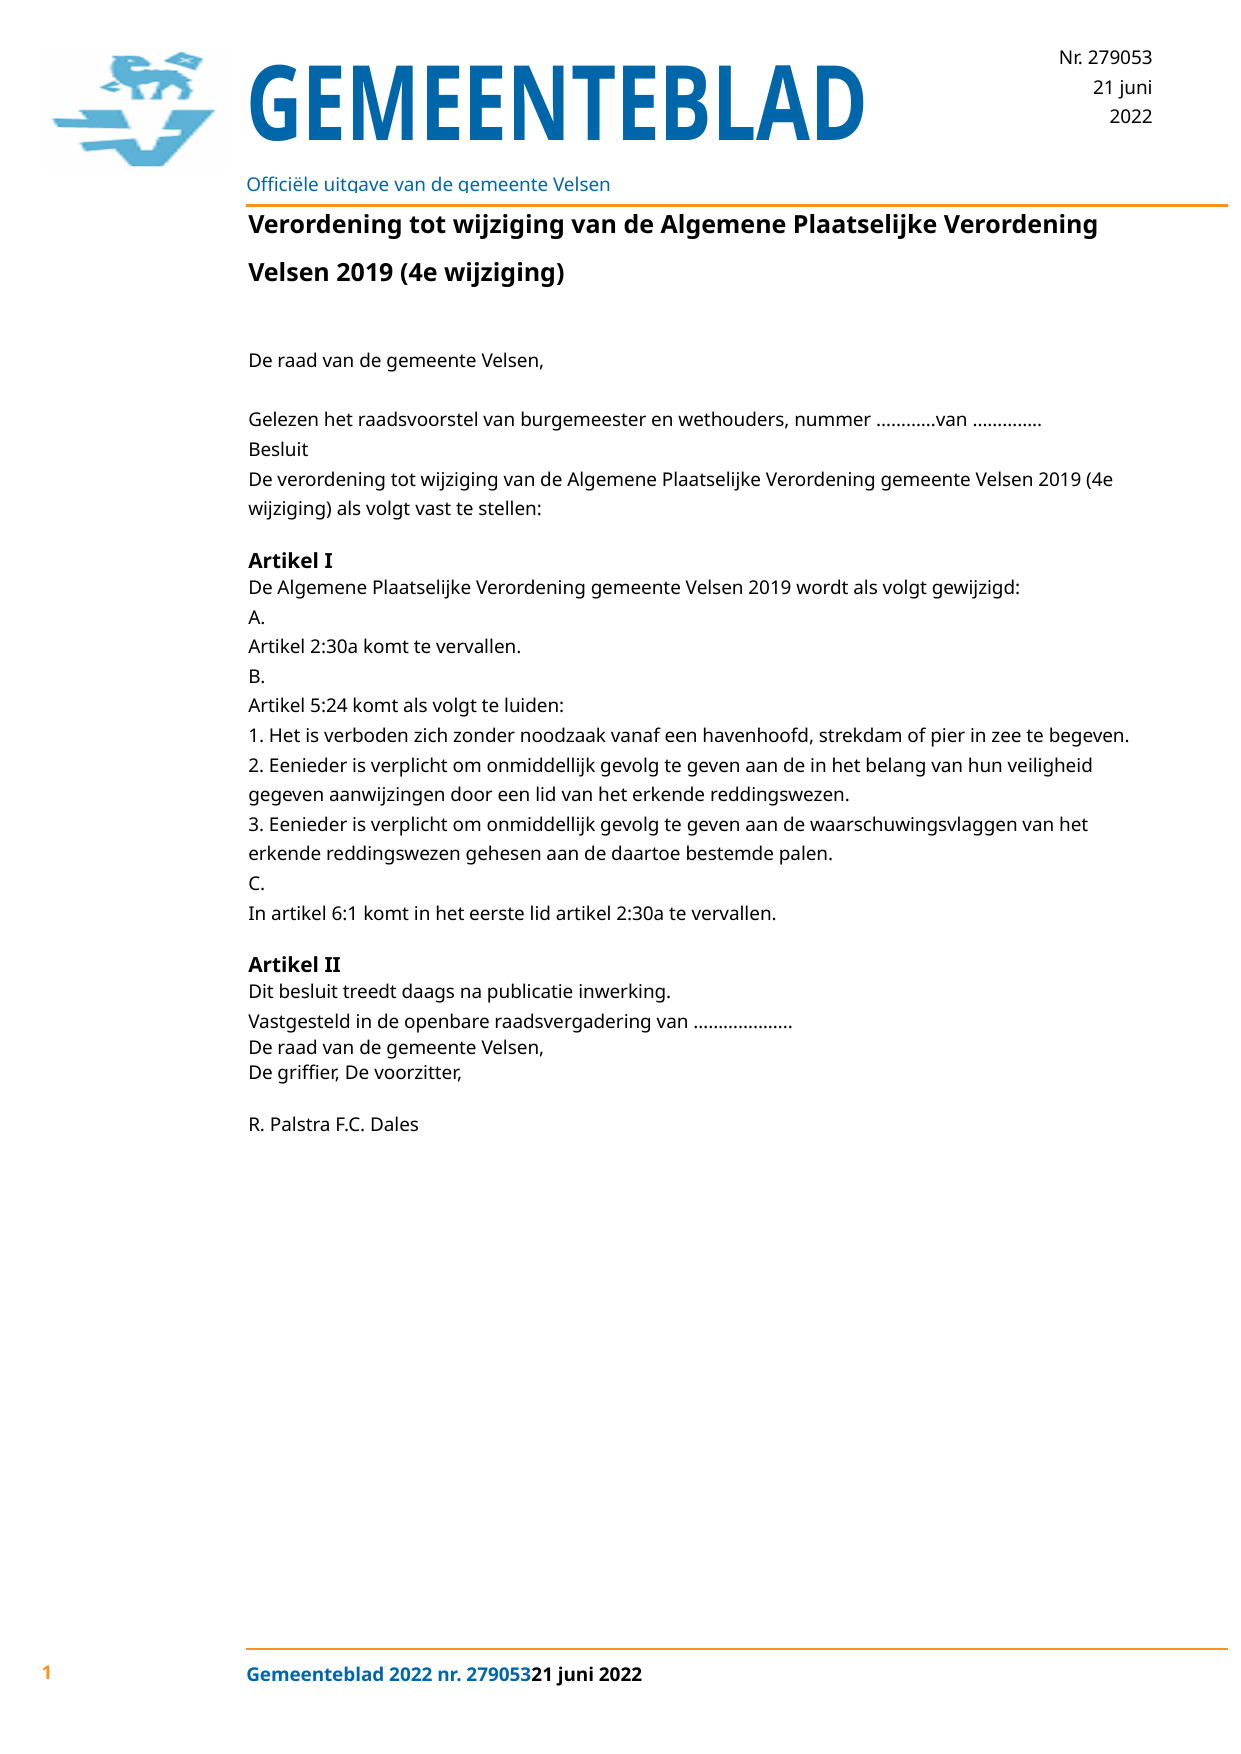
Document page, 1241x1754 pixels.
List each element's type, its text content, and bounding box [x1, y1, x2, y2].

text R. Palstra F.C. Dales [248, 1111, 1152, 1137]
text Artikel II [248, 950, 1152, 978]
picture [41, 47, 231, 172]
text De raad van de gemeente Velsen, [248, 1034, 1152, 1059]
text De verordening tot wijziging van de Algemene Plaatselijke Verordening gemeente Velsen 2019 (4e wijziging) als volgt vast te stellen: [248, 466, 1152, 521]
text Dit besluit treedt daags na publicatie inwerking. [248, 978, 1152, 1004]
text 3. Eenieder is verplicht om onmiddellijk gevolg te geven aan de waarschuwingsvlaggen van het erkende reddingswezen gehesen aan de daartoe bestemde palen. [248, 811, 1152, 866]
text Verordening tot wijziging van de Algemene Plaatselijke Verordening Velsen 2019 (4e wijziging) [248, 207, 1152, 288]
text Gelezen het raadsvoorstel van burgemeester en wethouders, nummer …………van ………….. [248, 407, 1152, 432]
text Vastgesteld in de openbare raadsvergadering van ……………….. [248, 1008, 1152, 1034]
text C. [248, 870, 1152, 896]
text B. [248, 663, 1152, 689]
text Besluit [248, 436, 1152, 462]
text Artikel 2:30a komt te vervallen. [248, 633, 1152, 659]
text 2. Eenieder is verplicht om onmiddellijk gevolg te geven aan de in het belang van hun veiligheid gegeven aanwijzingen door een lid van het erkende reddingswezen. [248, 752, 1152, 807]
text De raad van de gemeente Velsen, [248, 347, 1152, 373]
text De griffier, De voorzitter, [248, 1059, 1152, 1085]
text Artikel 5:24 komt als volgt te luiden: [248, 693, 1152, 718]
text In artikel 6:1 komt in het eerste lid artikel 2:30a te vervallen. [248, 900, 1152, 925]
text Artikel I [248, 546, 1152, 574]
text 1. Het is verboden zich zonder noodzaak vanaf een havenhoofd, strekdam of pier in zee te begeven. [248, 722, 1152, 748]
text De Algemene Plaatselijke Verordening gemeente Velsen 2019 wordt als volgt gewijzigd: [248, 574, 1152, 600]
text A. [248, 604, 1152, 629]
